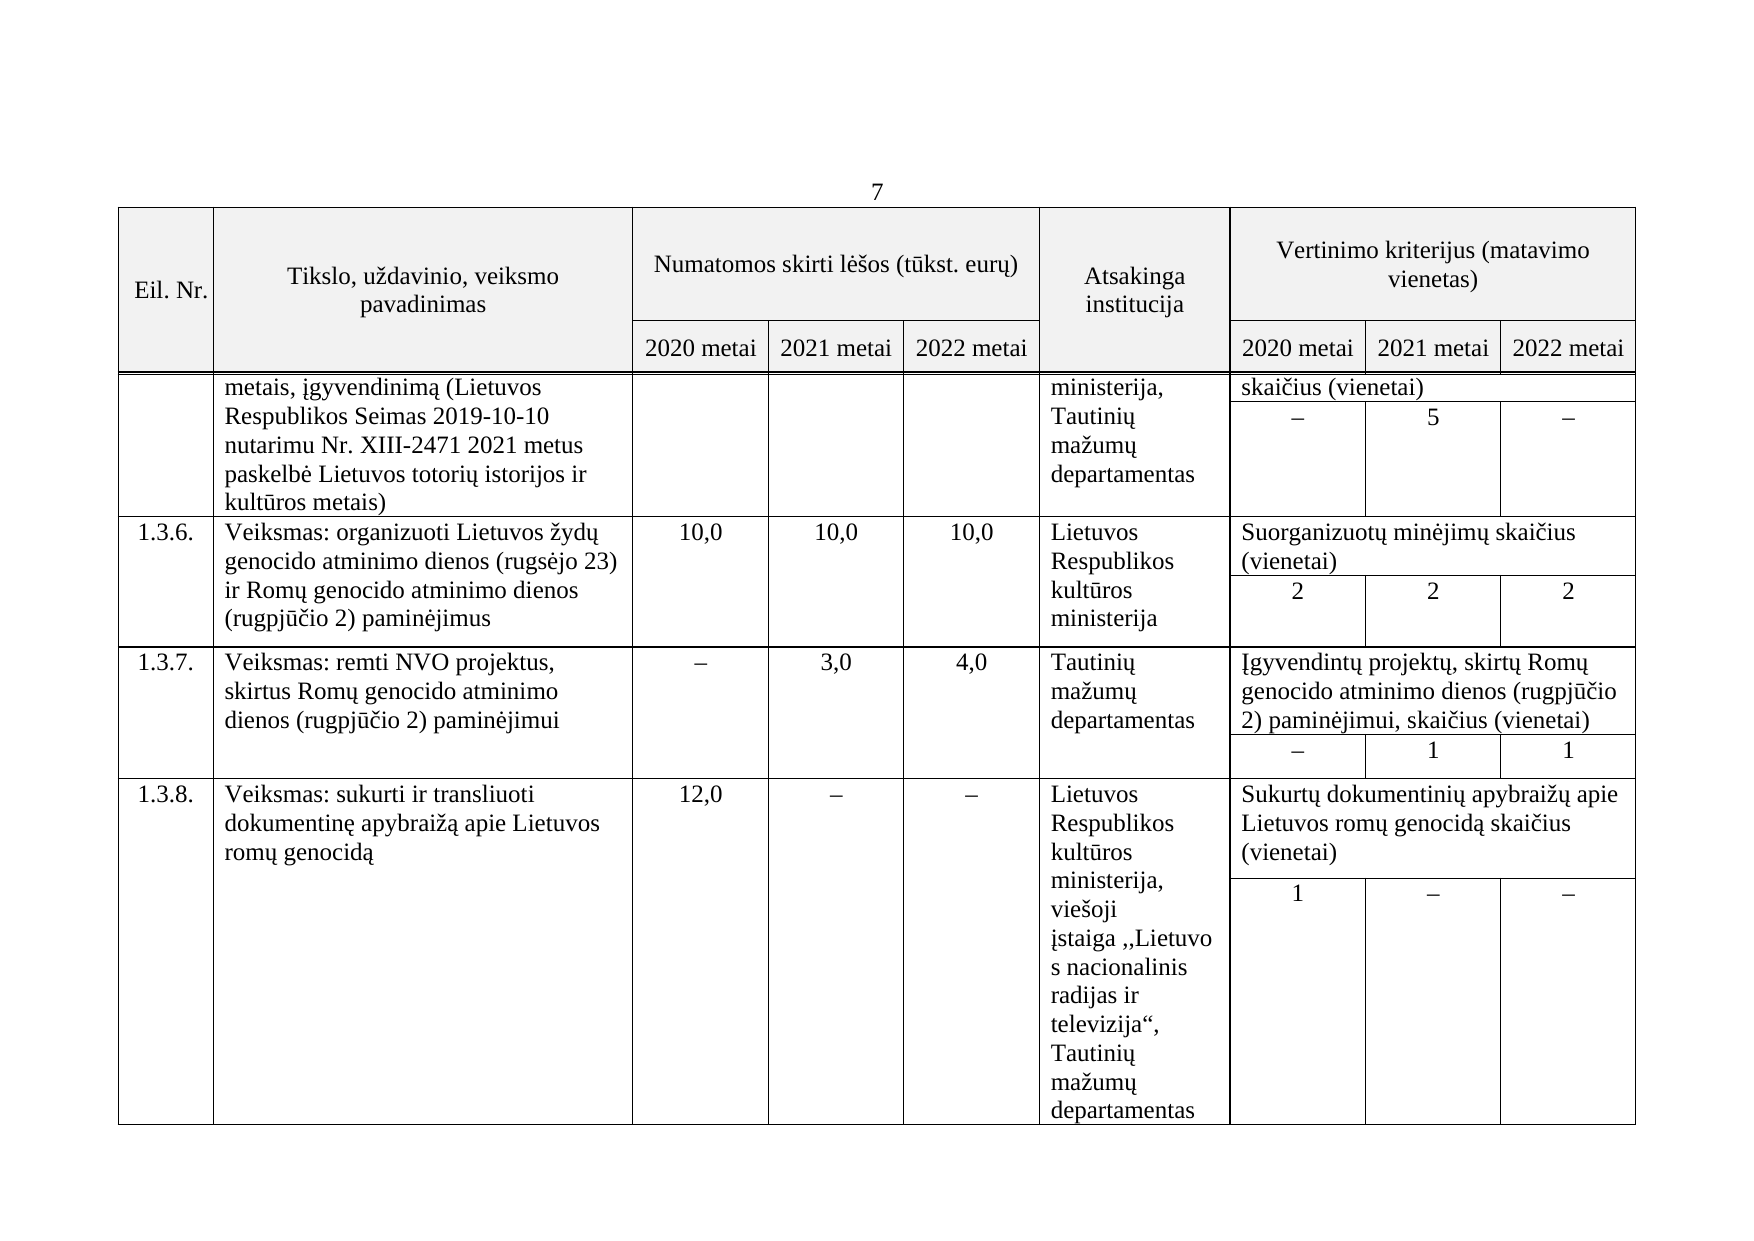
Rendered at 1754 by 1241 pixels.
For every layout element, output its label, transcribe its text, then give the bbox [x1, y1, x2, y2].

table_cell Veiksmas: remti NVO projektus, skirtus Romų genocido atminimo dienos (rugpjūčio 2) paminėjimui [214, 648, 632, 778]
table_cell 2020 metai [633, 321, 768, 371]
table_cell ministerija, Tautinių mažumų departamentas [1040, 375, 1229, 516]
table_cell 2021 metai [769, 321, 903, 371]
table_cell Veiksmas: organizuoti Lietuvos žydų genocido atminimo dienos (rugsėjo 23) ir Romų genocido atminimo dienos (rugpjūčio 2) paminėjimus [214, 517, 632, 646]
table_cell metais, įgyvendinimą (Lietuvos Respublikos Seimas 2019-10-10 nutarimu Nr. XIII‑2471 2021 metus paskelbė Lietuvos totorių istorijos ir kultūros metais) [214, 375, 632, 516]
table_cell Lietuvos Respublikos kultūros ministerija [1040, 517, 1229, 646]
table_cell [904, 375, 1039, 516]
table_cell [119, 375, 213, 516]
table_cell 2022 metai [1501, 321, 1635, 371]
table_cell Lietuvos Respublikos kultūros ministerija, viešoji įstaiga ,,Lietuvos nacionalinis radijas ir televizija“, Tautinių mažumų departamentas [1040, 779, 1229, 1124]
table_cell 12,0 [633, 779, 768, 1124]
table_cell skaičius (vienetai) [1231, 375, 1635, 401]
table_cell 1 [1501, 735, 1635, 778]
table_cell 1.3.7. [119, 648, 213, 778]
table_header Numatomos skirti lėšos (tūkst. eurų) [633, 208, 1039, 320]
table_cell 10,0 [633, 517, 768, 646]
table_header Tikslo, uždavinio, veiksmo pavadinimas [214, 208, 632, 371]
table_cell 4,0 [904, 648, 1039, 778]
table_header Vertinimo kriterijus (matavimo vienetas) [1231, 208, 1635, 320]
table_cell 5 [1366, 402, 1500, 516]
table_cell 2021 metai [1366, 321, 1500, 371]
table_cell 2022 metai [904, 321, 1039, 371]
table_cell – [1231, 735, 1365, 778]
table_cell – [1501, 879, 1635, 1124]
table_cell 3,0 [769, 648, 903, 778]
table_cell 1.3.6. [119, 517, 213, 646]
table_cell 10,0 [769, 517, 903, 646]
table_cell [633, 375, 768, 516]
table_cell 2020 metai [1231, 321, 1365, 371]
table_cell 1 [1231, 879, 1365, 1124]
table_cell – [1231, 402, 1365, 516]
table_cell 2 [1366, 576, 1500, 646]
table_cell Suorganizuotų minėjimų skaičius (vienetai) [1231, 517, 1635, 575]
table_cell – [633, 648, 768, 778]
table_cell – [1501, 402, 1635, 516]
table_cell – [1366, 879, 1500, 1124]
table_cell Įgyvendintų projektų, skirtų Romų genocido atminimo dienos (rugpjūčio 2) paminėjimui, skaičius (vienetai) [1231, 648, 1635, 734]
table_cell – [769, 779, 903, 1124]
table_cell 2 [1231, 576, 1365, 646]
table_cell – [904, 779, 1039, 1124]
table_cell 2 [1501, 576, 1635, 646]
table_cell 10,0 [904, 517, 1039, 646]
table_header Atsakinga institucija [1040, 208, 1229, 371]
table_cell 1 [1366, 735, 1500, 778]
table_cell Veiksmas: sukurti ir transliuoti dokumentinę apybraižą apie Lietuvos romų genocidą [214, 779, 632, 1124]
table_header Eil. Nr. [119, 208, 213, 371]
table_cell 1.3.8. [119, 779, 213, 1124]
table_cell Tautinių mažumų departamentas [1040, 648, 1229, 778]
table_cell [769, 375, 903, 516]
table_cell Sukurtų dokumentinių apybraižų apie Lietuvos romų genocidą skaičius (vienetai) [1231, 779, 1635, 877]
